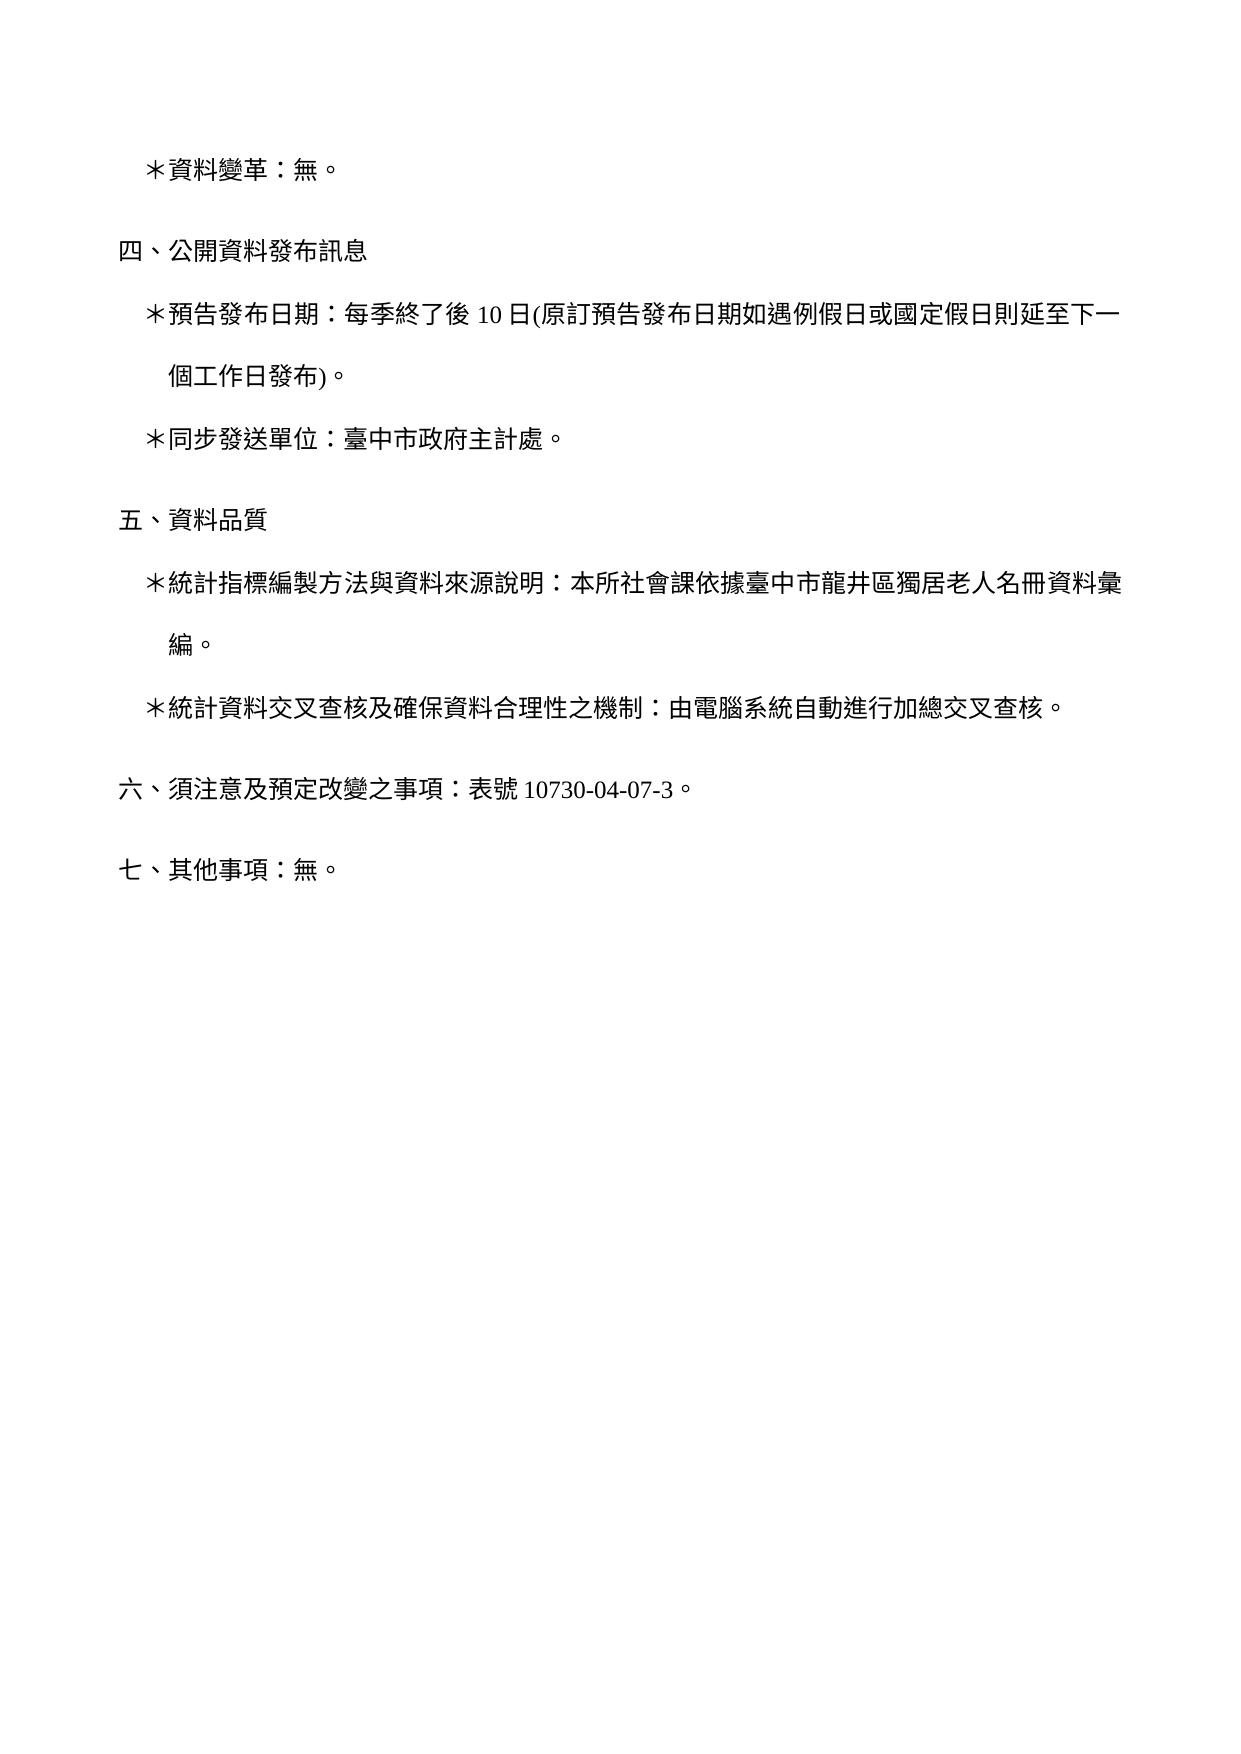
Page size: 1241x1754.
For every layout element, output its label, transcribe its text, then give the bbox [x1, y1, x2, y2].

text ＊預告發布日期：每季終了後10日(原訂預告發布日期如遇例假日或國定假日則延至下一個工作日發布)。 [143, 271, 1122, 396]
text 七、其他事項：無。 [118, 827, 1122, 889]
text ＊統計資料交叉查核及確保資料合理性之機制：由電腦系統自動進行加總交叉查核。 [143, 664, 1122, 727]
text ＊同步發送單位：臺中市政府主計處。 [143, 396, 1122, 458]
text 六、須注意及預定改變之事項：表號10730-04-07-3。 [118, 746, 1122, 808]
text ＊資料變革：無。 [143, 127, 1122, 189]
text 五、資料品質 [118, 477, 1122, 539]
text 四、公開資料發布訊息 [118, 208, 1122, 271]
text ＊統計指標編製方法與資料來源說明：本所社會課依據臺中市龍井區獨居老人名冊資料彙編。 [143, 539, 1122, 664]
